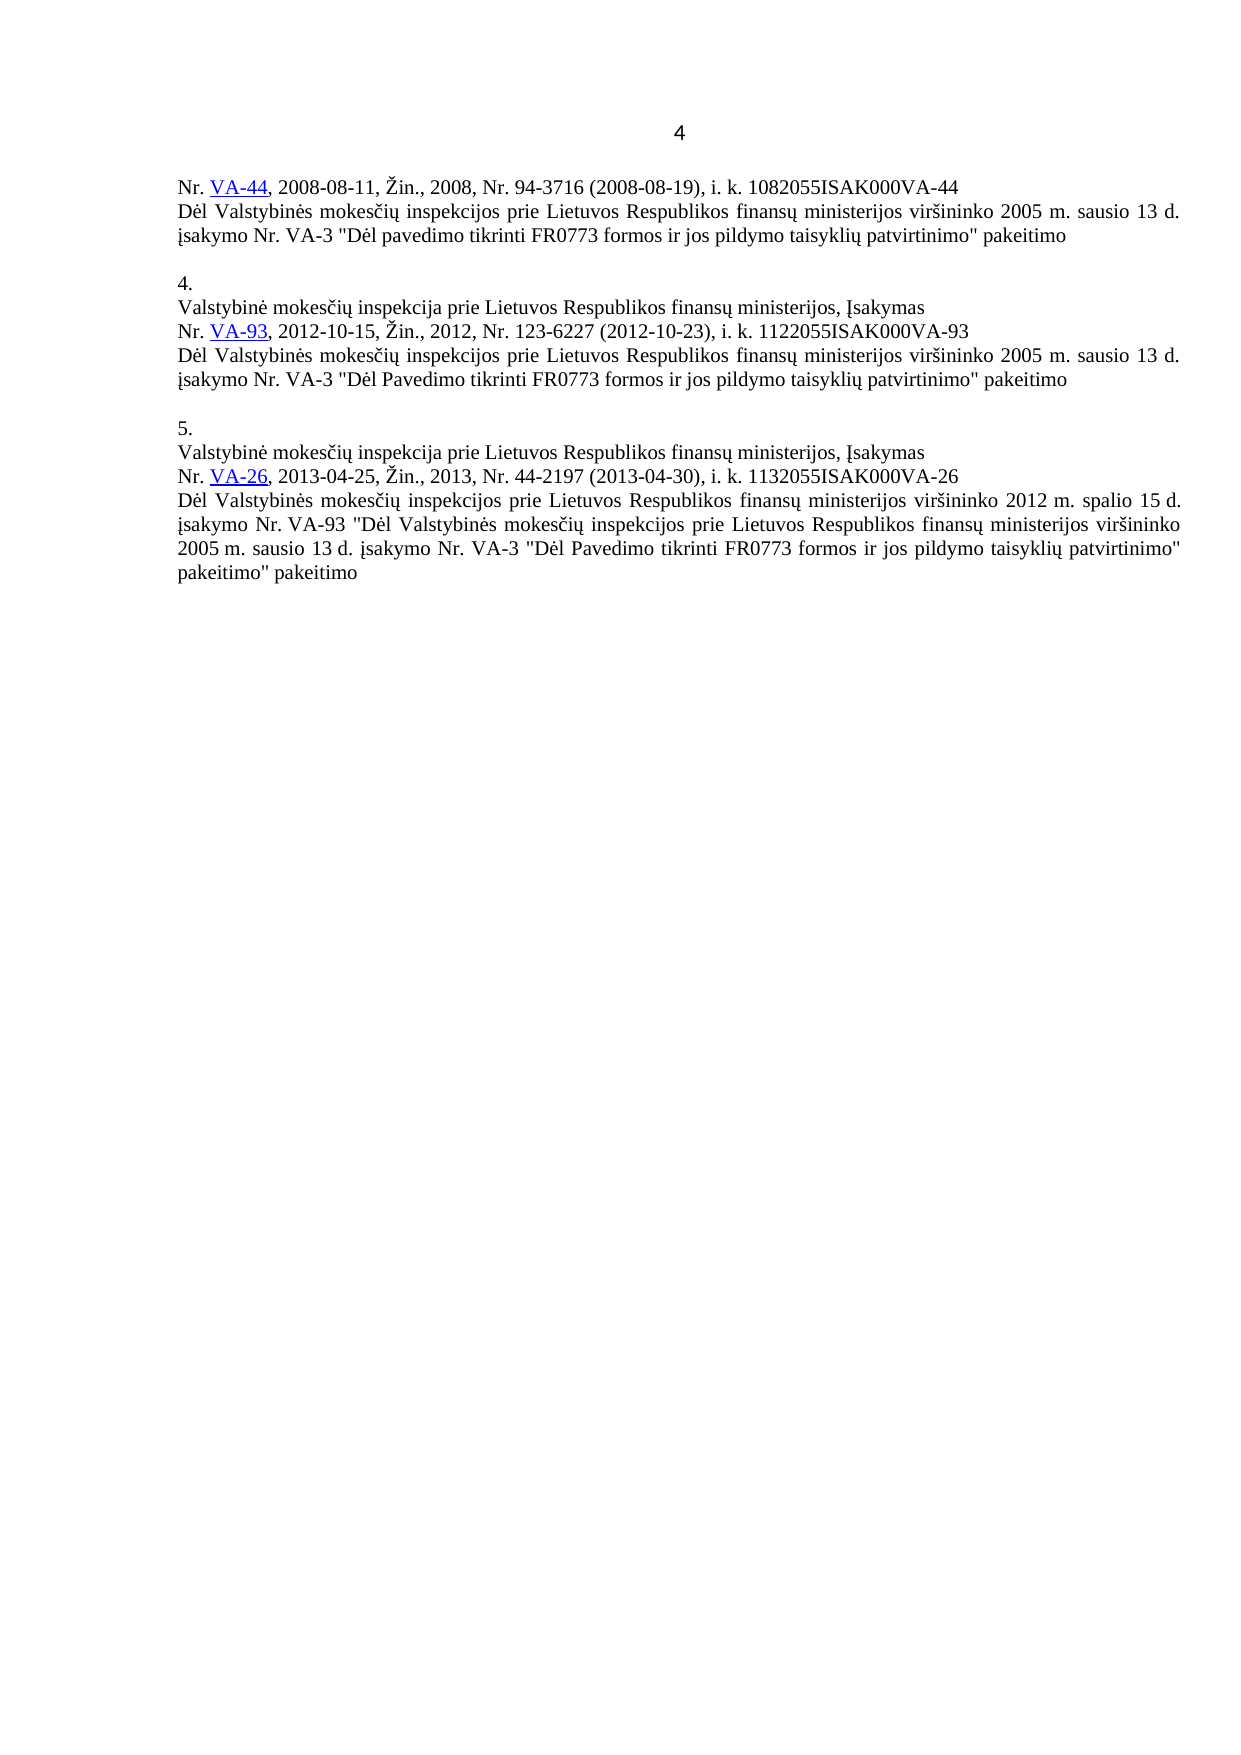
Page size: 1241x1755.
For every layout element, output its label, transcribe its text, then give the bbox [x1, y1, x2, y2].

text Dėl Valstybinės mokesčių inspekcijos prie Lietuvos Respublikos finansų ministerijos viršininko 2005 m. sausio 13 d. įsakymo Nr. VA-3 "Dėl pavedimo tikrinti FR0773 formos ir jos pildymo taisyklių patvirtinimo" pakeitimo [177, 199, 1181, 247]
text Dėl Valstybinės mokesčių inspekcijos prie Lietuvos Respublikos finansų ministerijos viršininko 2012 m. spalio 15 d. įsakymo Nr. VA-93 "Dėl Valstybinės mokesčių inspekcijos prie Lietuvos Respublikos finansų ministerijos viršininko 2005 m. sausio 13 d. įsakymo Nr. VA-3 "Dėl Pavedimo tikrinti FR0773 formos ir jos pildymo taisyklių patvirtinimo" pakeitimo" pakeitimo [177, 488, 1181, 584]
text Valstybinė mokesčių inspekcija prie Lietuvos Respublikos finansų ministerijos, Įsakymas [177, 295, 1181, 319]
text Nr. VA-44, 2008-08-11, Žin., 2008, Nr. 94-3716 (2008-08-19), i. k. 1082055ISAK000VA-44 [177, 175, 1181, 199]
text 4. [177, 271, 1181, 295]
text Nr. VA-93, 2012-10-15, Žin., 2012, Nr. 123-6227 (2012-10-23), i. k. 1122055ISAK000VA-93 [177, 319, 1181, 343]
text Nr. VA-26, 2013-04-25, Žin., 2013, Nr. 44-2197 (2013-04-30), i. k. 1132055ISAK000VA-26 [177, 464, 1181, 488]
text Valstybinė mokesčių inspekcija prie Lietuvos Respublikos finansų ministerijos, Įsakymas [177, 439, 1181, 464]
text Dėl Valstybinės mokesčių inspekcijos prie Lietuvos Respublikos finansų ministerijos viršininko 2005 m. sausio 13 d. įsakymo Nr. VA-3 "Dėl Pavedimo tikrinti FR0773 formos ir jos pildymo taisyklių patvirtinimo" pakeitimo [177, 343, 1181, 391]
text 5. [177, 416, 1181, 439]
